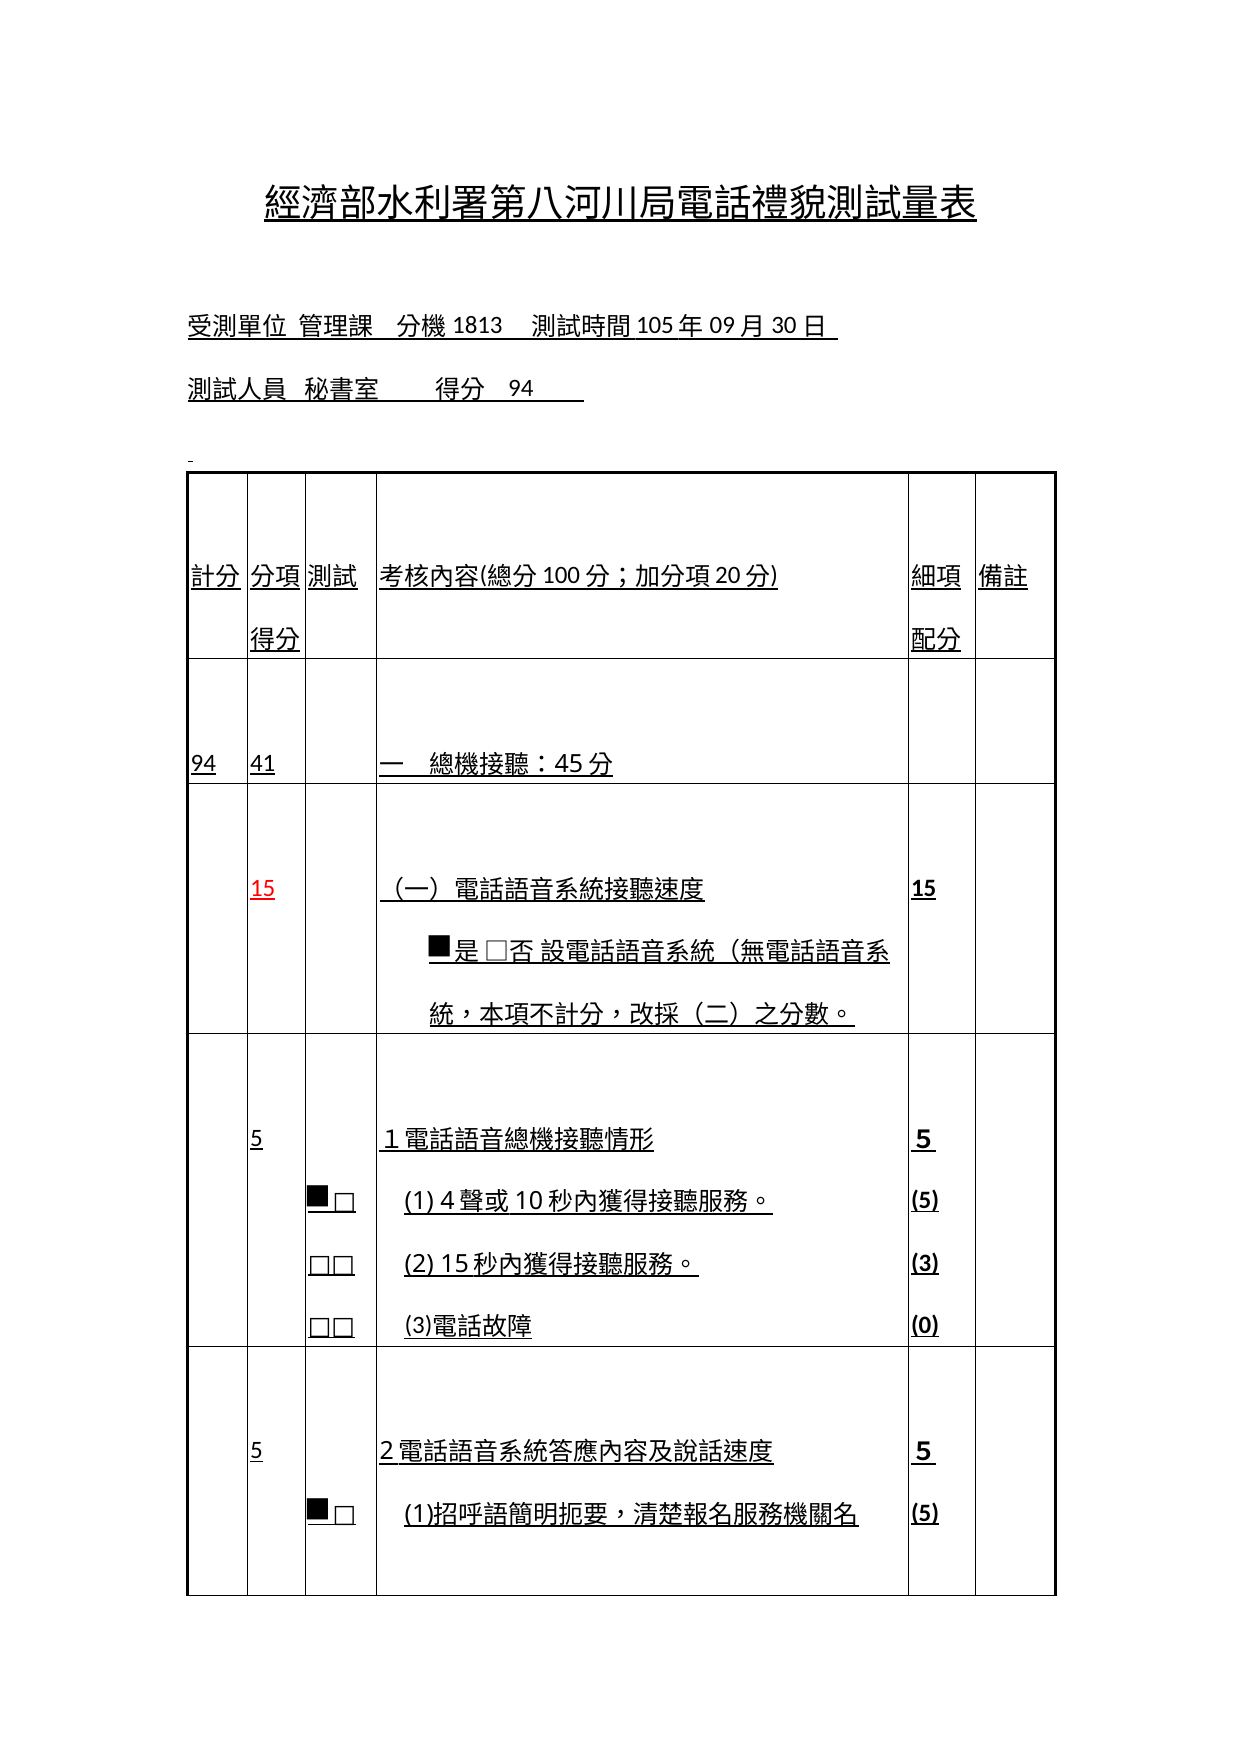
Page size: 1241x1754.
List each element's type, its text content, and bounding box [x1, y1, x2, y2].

text 受測單位 管理課 分機 1813 測試時間105年 09 月 30 日 [187, 283, 1053, 346]
table_cell 15 [248, 784, 305, 1033]
table_cell [306, 784, 376, 1033]
table_cell ５ (5) (3) (0) [909, 1034, 975, 1346]
table_cell □ [306, 1347, 376, 1595]
text 經濟部水利署第八河川局電話禮貌測試量表 [187, 158, 1053, 221]
table_header 備註 [976, 474, 1054, 658]
table_header 考核內容(總分100分；加分項20分) [377, 474, 908, 658]
table_cell [976, 1034, 1054, 1346]
table_header 細項配分 [909, 474, 975, 658]
table_header 計分 [189, 474, 247, 658]
text 測試人員 秘書室 得分 94 [187, 346, 1053, 408]
table_cell 41 [248, 659, 305, 783]
table_cell 5 [248, 1347, 305, 1595]
table_cell [306, 659, 376, 783]
table_cell [189, 784, 247, 1033]
table_cell [909, 659, 975, 783]
table_header 分項得分 [248, 474, 305, 658]
table_cell 15 [909, 784, 975, 1033]
table_header 測試 [306, 474, 376, 658]
table_cell [976, 784, 1054, 1033]
table_cell [189, 1347, 247, 1595]
table_cell □ □□ □□ [306, 1034, 376, 1346]
table_cell ５ (5) [909, 1347, 975, 1595]
table_cell 5 [248, 1034, 305, 1346]
table_cell [976, 1347, 1054, 1595]
table_cell （一）電話語音系統接聽速度 ¢是 □否 設電話語音系統（無電話語音系統，本項不計分，改採（二）之分數。 [377, 784, 908, 1033]
table_cell 2電話語音系統答應內容及說話速度 (1)招呼語簡明扼要，清楚報名服務機關名 [377, 1347, 908, 1595]
table_cell [976, 659, 1054, 783]
table_cell 一 總機接聽：45分 [377, 659, 908, 783]
table_cell １電話語音總機接聽情形 (1) 4聲或10秒內獲得接聽服務。 (2) 15秒內獲得接聽服務。 (3)電話故障 [377, 1034, 908, 1346]
table_cell 94 [189, 659, 247, 783]
table_cell [189, 1034, 247, 1346]
